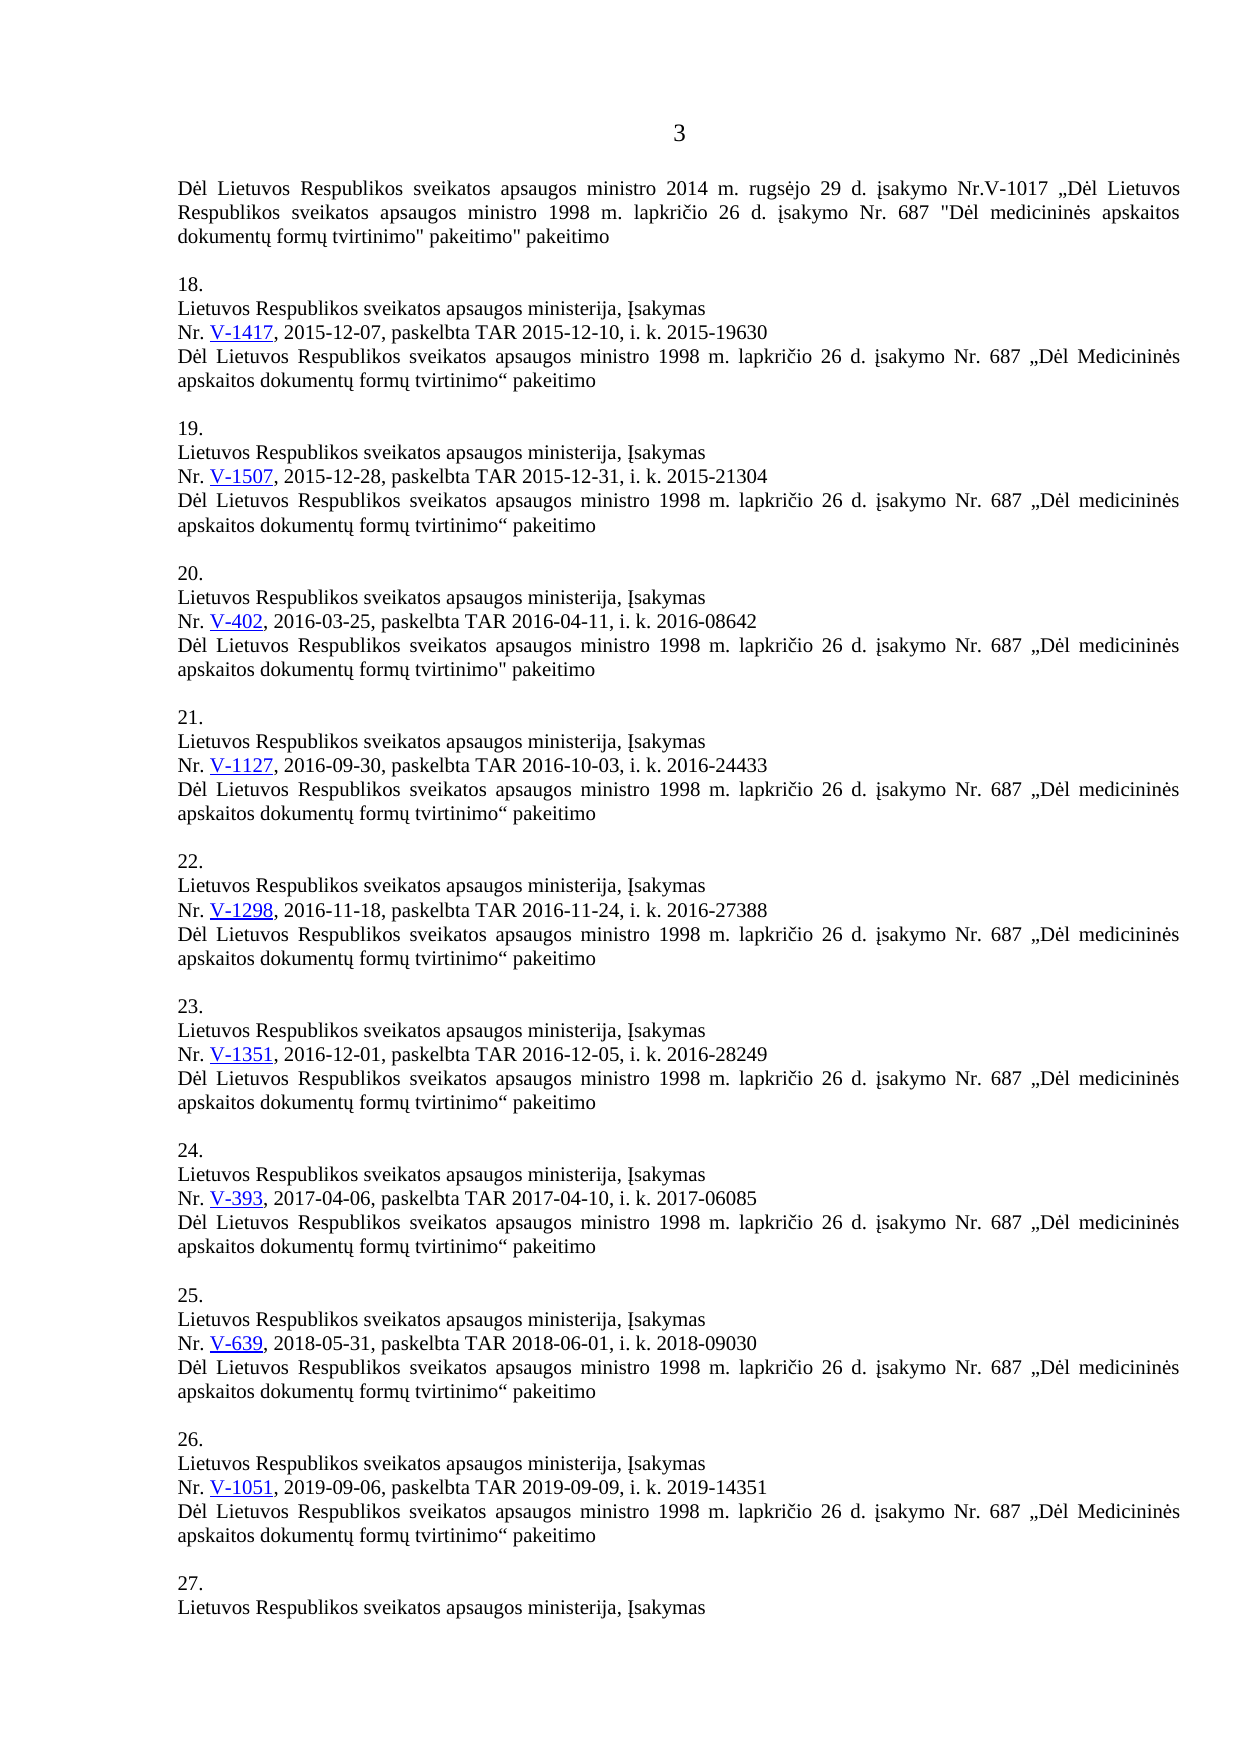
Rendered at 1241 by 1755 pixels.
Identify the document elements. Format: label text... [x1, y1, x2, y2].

text Dėl Lietuvos Respublikos sveikatos apsaugos ministro 1998 m. lapkričio 26 d. įsakymo Nr. 687 „Dėl Medicininės apskaitos dokumentų formų tvirtinimo“ pakeitimo [177, 344, 1181, 392]
text Dėl Lietuvos Respublikos sveikatos apsaugos ministro 1998 m. lapkričio 26 d. įsakymo Nr. 687 „Dėl medicininės apskaitos dokumentų formų tvirtinimo“ pakeitimo [177, 922, 1181, 970]
text Nr. V-1507, 2015-12-28, paskelbta TAR 2015-12-31, i. k. 2015-21304 [177, 464, 1181, 488]
text Lietuvos Respublikos sveikatos apsaugos ministerija, Įsakymas [177, 1307, 1181, 1331]
text Dėl Lietuvos Respublikos sveikatos apsaugos ministro 1998 m. lapkričio 26 d. įsakymo Nr. 687 „Dėl medicininės apskaitos dokumentų formų tvirtinimo“ pakeitimo [177, 777, 1181, 825]
text Dėl Lietuvos Respublikos sveikatos apsaugos ministro 1998 m. lapkričio 26 d. įsakymo Nr. 687 „Dėl Medicininės apskaitos dokumentų formų tvirtinimo“ pakeitimo [177, 1499, 1181, 1547]
text Lietuvos Respublikos sveikatos apsaugos ministerija, Įsakymas [177, 296, 1181, 320]
text Lietuvos Respublikos sveikatos apsaugos ministerija, Įsakymas [177, 873, 1181, 897]
text 18. [177, 272, 1181, 296]
text Dėl Lietuvos Respublikos sveikatos apsaugos ministro 1998 m. lapkričio 26 d. įsakymo Nr. 687 „Dėl medicininės apskaitos dokumentų formų tvirtinimo“ pakeitimo [177, 1066, 1181, 1114]
text Nr. V-1127, 2016-09-30, paskelbta TAR 2016-10-03, i. k. 2016-24433 [177, 753, 1181, 777]
text Lietuvos Respublikos sveikatos apsaugos ministerija, Įsakymas [177, 1162, 1181, 1186]
text 23. [177, 994, 1181, 1018]
text 21. [177, 705, 1181, 729]
text Nr. V-1417, 2015-12-07, paskelbta TAR 2015-12-10, i. k. 2015-19630 [177, 320, 1181, 344]
text 25. [177, 1282, 1181, 1307]
text Dėl Lietuvos Respublikos sveikatos apsaugos ministro 1998 m. lapkričio 26 d. įsakymo Nr. 687 „Dėl medicininės apskaitos dokumentų formų tvirtinimo“ pakeitimo [177, 488, 1181, 537]
text Dėl Lietuvos Respublikos sveikatos apsaugos ministro 2014 m. rugsėjo 29 d. įsakymo Nr.V-1017 „Dėl Lietuvos Respublikos sveikatos apsaugos ministro 1998 m. lapkričio 26 d. įsakymo Nr. 687 "Dėl medicininės apskaitos dokumentų formų tvirtinimo" pakeitimo" pakeitimo [177, 176, 1181, 248]
text Lietuvos Respublikos sveikatos apsaugos ministerija, Įsakymas [177, 1018, 1181, 1042]
text Dėl Lietuvos Respublikos sveikatos apsaugos ministro 1998 m. lapkričio 26 d. įsakymo Nr. 687 „Dėl medicininės apskaitos dokumentų formų tvirtinimo" pakeitimo [177, 633, 1181, 681]
text 20. [177, 561, 1181, 585]
text Nr. V-393, 2017-04-06, paskelbta TAR 2017-04-10, i. k. 2017-06085 [177, 1186, 1181, 1210]
text 22. [177, 849, 1181, 873]
text Lietuvos Respublikos sveikatos apsaugos ministerija, Įsakymas [177, 585, 1181, 609]
text Lietuvos Respublikos sveikatos apsaugos ministerija, Įsakymas [177, 729, 1181, 753]
text Nr. V-639, 2018-05-31, paskelbta TAR 2018-06-01, i. k. 2018-09030 [177, 1331, 1181, 1355]
text 24. [177, 1138, 1181, 1162]
text Nr. V-1051, 2019-09-06, paskelbta TAR 2019-09-09, i. k. 2019-14351 [177, 1475, 1181, 1499]
text Nr. V-1351, 2016-12-01, paskelbta TAR 2016-12-05, i. k. 2016-28249 [177, 1042, 1181, 1066]
text 19. [177, 416, 1181, 440]
text 26. [177, 1427, 1181, 1451]
text Lietuvos Respublikos sveikatos apsaugos ministerija, Įsakymas [177, 440, 1181, 464]
text Nr. V-1298, 2016-11-18, paskelbta TAR 2016-11-24, i. k. 2016-27388 [177, 897, 1181, 922]
text Lietuvos Respublikos sveikatos apsaugos ministerija, Įsakymas [177, 1595, 1181, 1619]
text 27. [177, 1571, 1181, 1595]
text Dėl Lietuvos Respublikos sveikatos apsaugos ministro 1998 m. lapkričio 26 d. įsakymo Nr. 687 „Dėl medicininės apskaitos dokumentų formų tvirtinimo“ pakeitimo [177, 1210, 1181, 1258]
text Lietuvos Respublikos sveikatos apsaugos ministerija, Įsakymas [177, 1451, 1181, 1475]
text Nr. V-402, 2016-03-25, paskelbta TAR 2016-04-11, i. k. 2016-08642 [177, 609, 1181, 633]
text Dėl Lietuvos Respublikos sveikatos apsaugos ministro 1998 m. lapkričio 26 d. įsakymo Nr. 687 „Dėl medicininės apskaitos dokumentų formų tvirtinimo“ pakeitimo [177, 1355, 1181, 1403]
